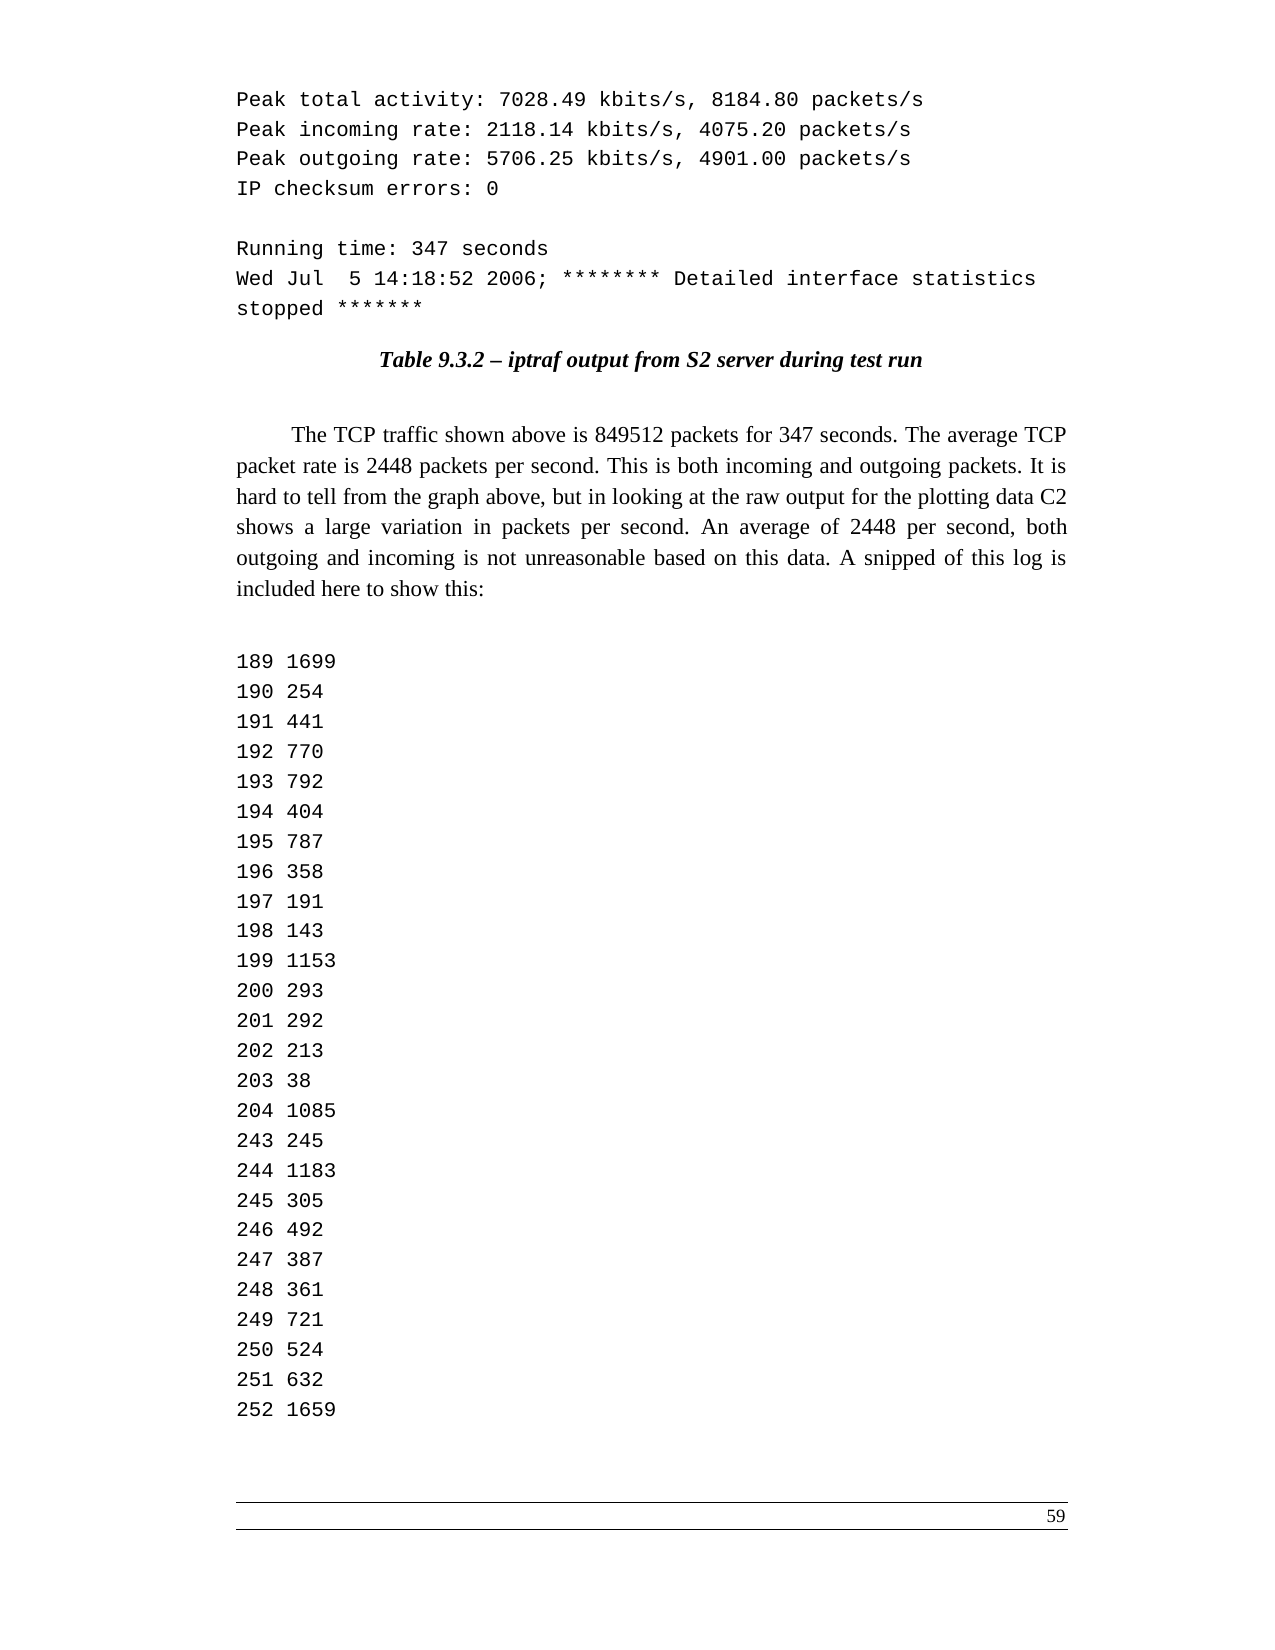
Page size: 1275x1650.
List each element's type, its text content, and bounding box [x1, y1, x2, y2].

text Running time: 347 seconds [236, 238, 1068, 262]
text 197 191 [236, 891, 1068, 914]
text 251 632 [236, 1369, 1068, 1393]
text 248 361 [236, 1279, 1068, 1303]
text 190 254 [236, 681, 1068, 705]
text 198 143 [236, 920, 1068, 944]
text Peak outgoing rate: 5706.25 kbits/s, 4901.00 packets/s [236, 148, 1068, 172]
text IP checksum errors: 0 [236, 178, 1068, 202]
text Peak total activity: 7028.49 kbits/s, 8184.80 packets/s [236, 88, 1068, 112]
text 200 293 [236, 980, 1068, 1004]
text 204 1085 [236, 1100, 1068, 1124]
text 245 305 [236, 1189, 1068, 1213]
text 244 1183 [236, 1159, 1068, 1183]
text 194 404 [236, 801, 1068, 825]
text 247 387 [236, 1249, 1068, 1273]
text 250 524 [236, 1339, 1068, 1363]
text Peak incoming rate: 2118.14 kbits/s, 4075.20 packets/s [236, 118, 1068, 142]
text Wed Jul 5 14:18:52 2006; ******** Detailed interface statistics stopped ******* [236, 268, 1068, 322]
text 196 358 [236, 861, 1068, 884]
text 203 38 [236, 1070, 1068, 1094]
text 249 721 [236, 1309, 1068, 1333]
text 201 292 [236, 1010, 1068, 1034]
text 246 492 [236, 1219, 1068, 1243]
text 202 213 [236, 1040, 1068, 1064]
text 195 787 [236, 831, 1068, 855]
text The TCP traffic shown above is 849512 packets for 347 seconds. The average TCP packet rate is 2448 packets per second. This is both incoming and outgoing packets. It is hard to tell from the graph above, but in looking at the raw output for the plotting data C2 shows a large variation in packets per second. An average of 2448 per second, both outgoing and incoming is not unreasonable based on this data. A snipped of this log is included here to show this: [236, 422, 1068, 601]
text 192 770 [236, 741, 1068, 765]
text 191 441 [236, 711, 1068, 735]
text 252 1659 [236, 1399, 1068, 1423]
text 193 792 [236, 771, 1068, 795]
subtitle Table 9.3.2 – iptraf output from S2 server during test run [236, 347, 1068, 372]
text 199 1153 [236, 950, 1068, 974]
text 243 245 [236, 1130, 1068, 1154]
text 189 1699 [236, 651, 1068, 675]
